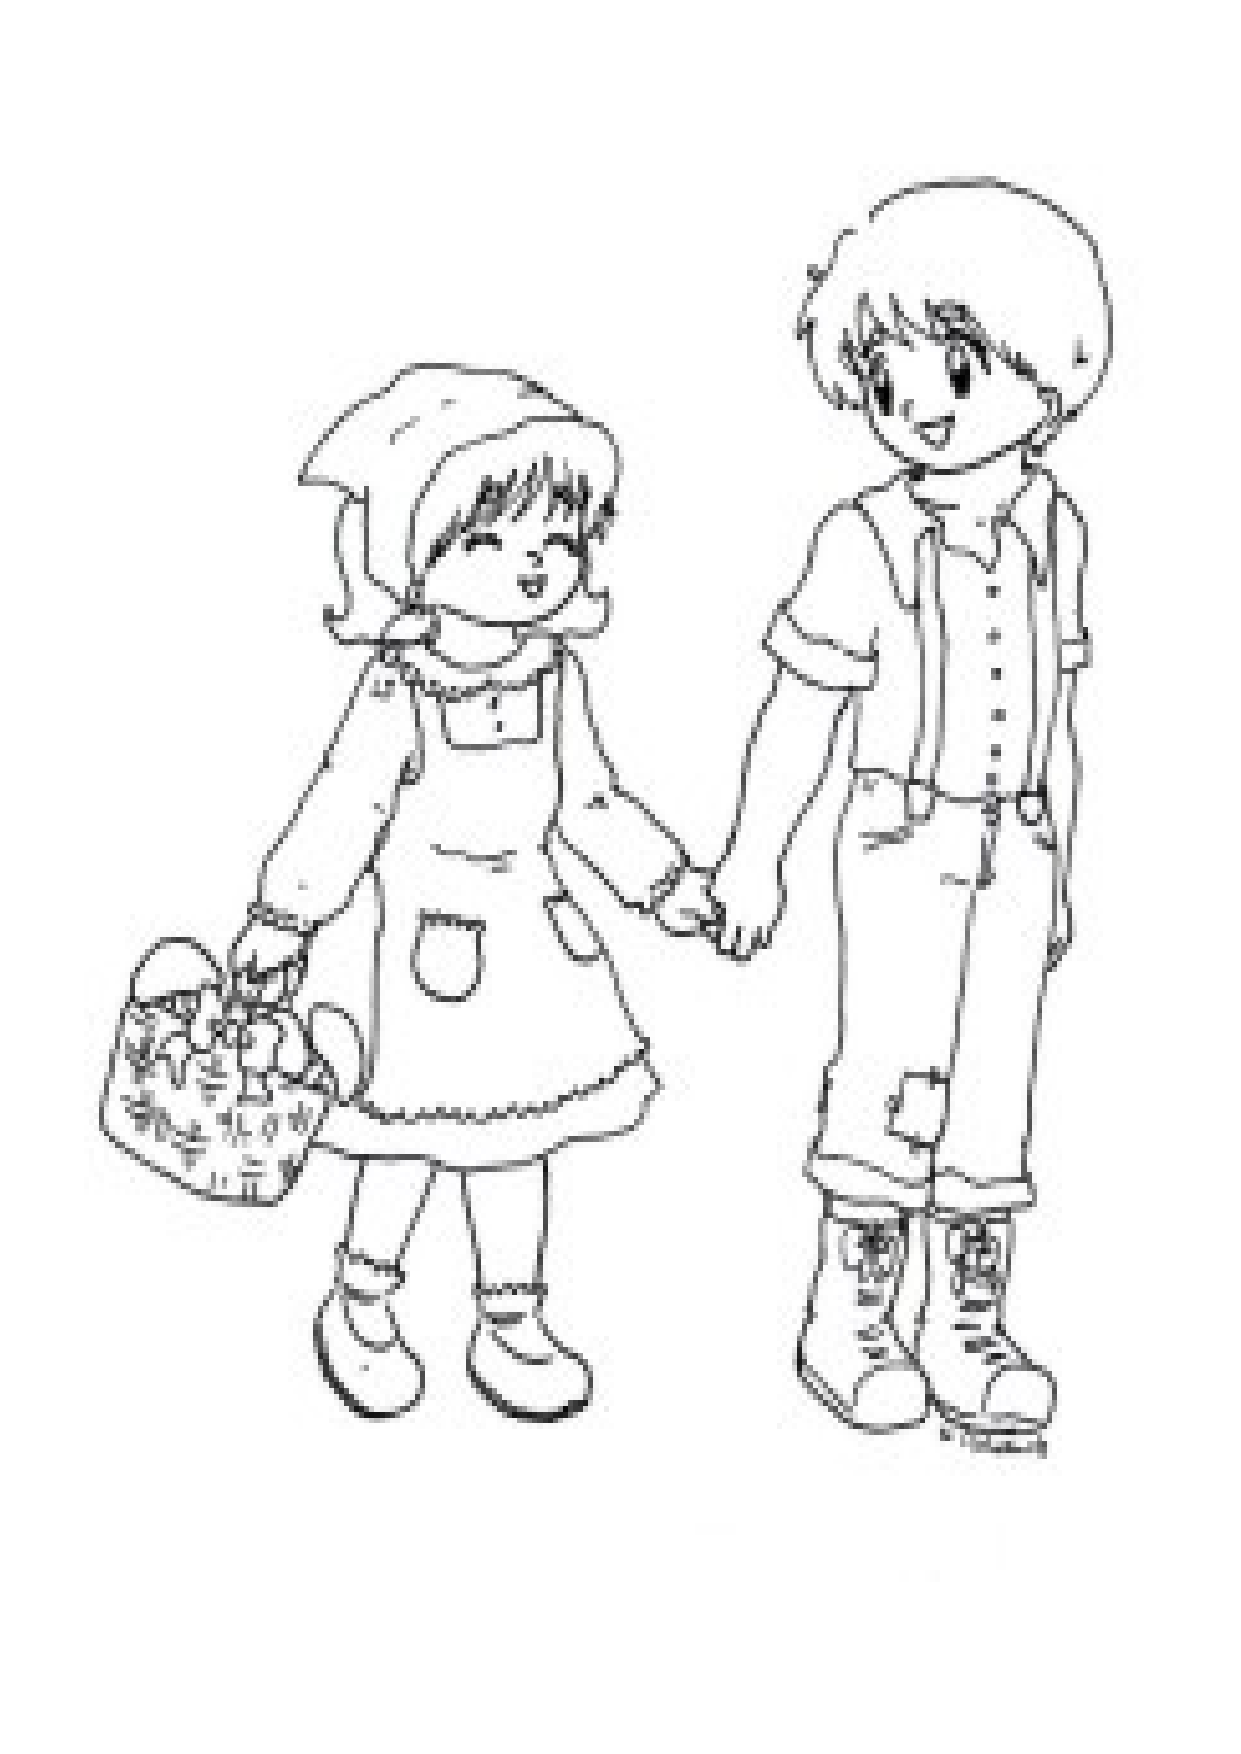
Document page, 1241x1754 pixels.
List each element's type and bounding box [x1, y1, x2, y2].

picture [3, 118, 1241, 1582]
